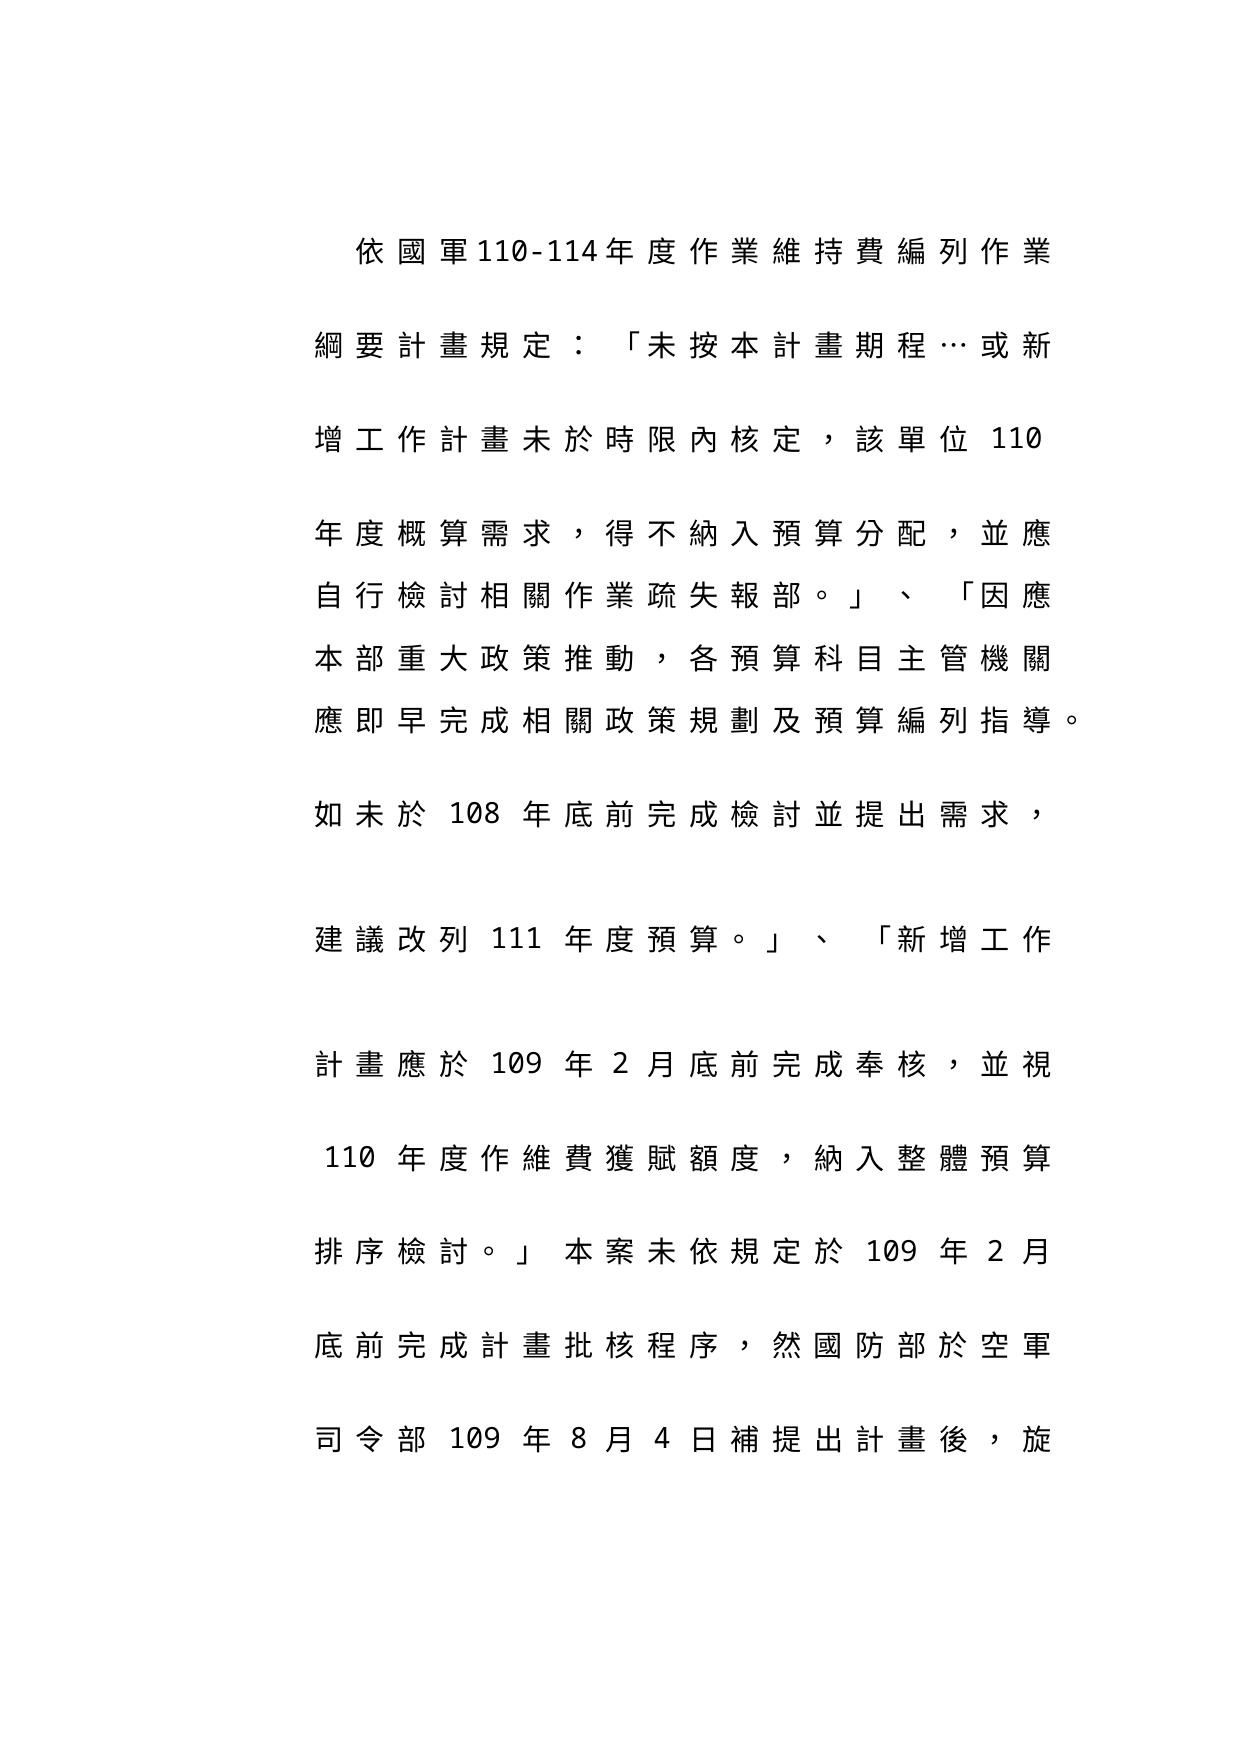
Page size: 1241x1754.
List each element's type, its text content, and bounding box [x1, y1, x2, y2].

text 依國軍110-114年度作業維持費編列作業綱要計畫規定：「未按本計畫期程…或新增工作計畫未於時限內核定，該單位110年度概算需求，得不納入預算分配，並應自行檢討相關作業疏失報部。」、「因應本部重大政策推動，各預算科目主管機關應即早完成相關政策規劃及預算編列指導。如未於108年底前完成檢討並提出需求，建議改列111年度預算。」、「新增工作計畫應於109年2月底前完成奉核，並視110年度作維費獲賦額度，納入整體預算排序檢討。」本案未依規定於109年2月底前完成計畫批核程序，然國防部於空軍司令部109年8月4日補提出計畫後，旋即於同年8月19日核定本案並納編110年度預算案，在此次倉促作業時間下，該計畫內容、總經費額度及辦理期程是否允當合理，均恐不無疑慮。 [271, 177, 1058, 1490]
